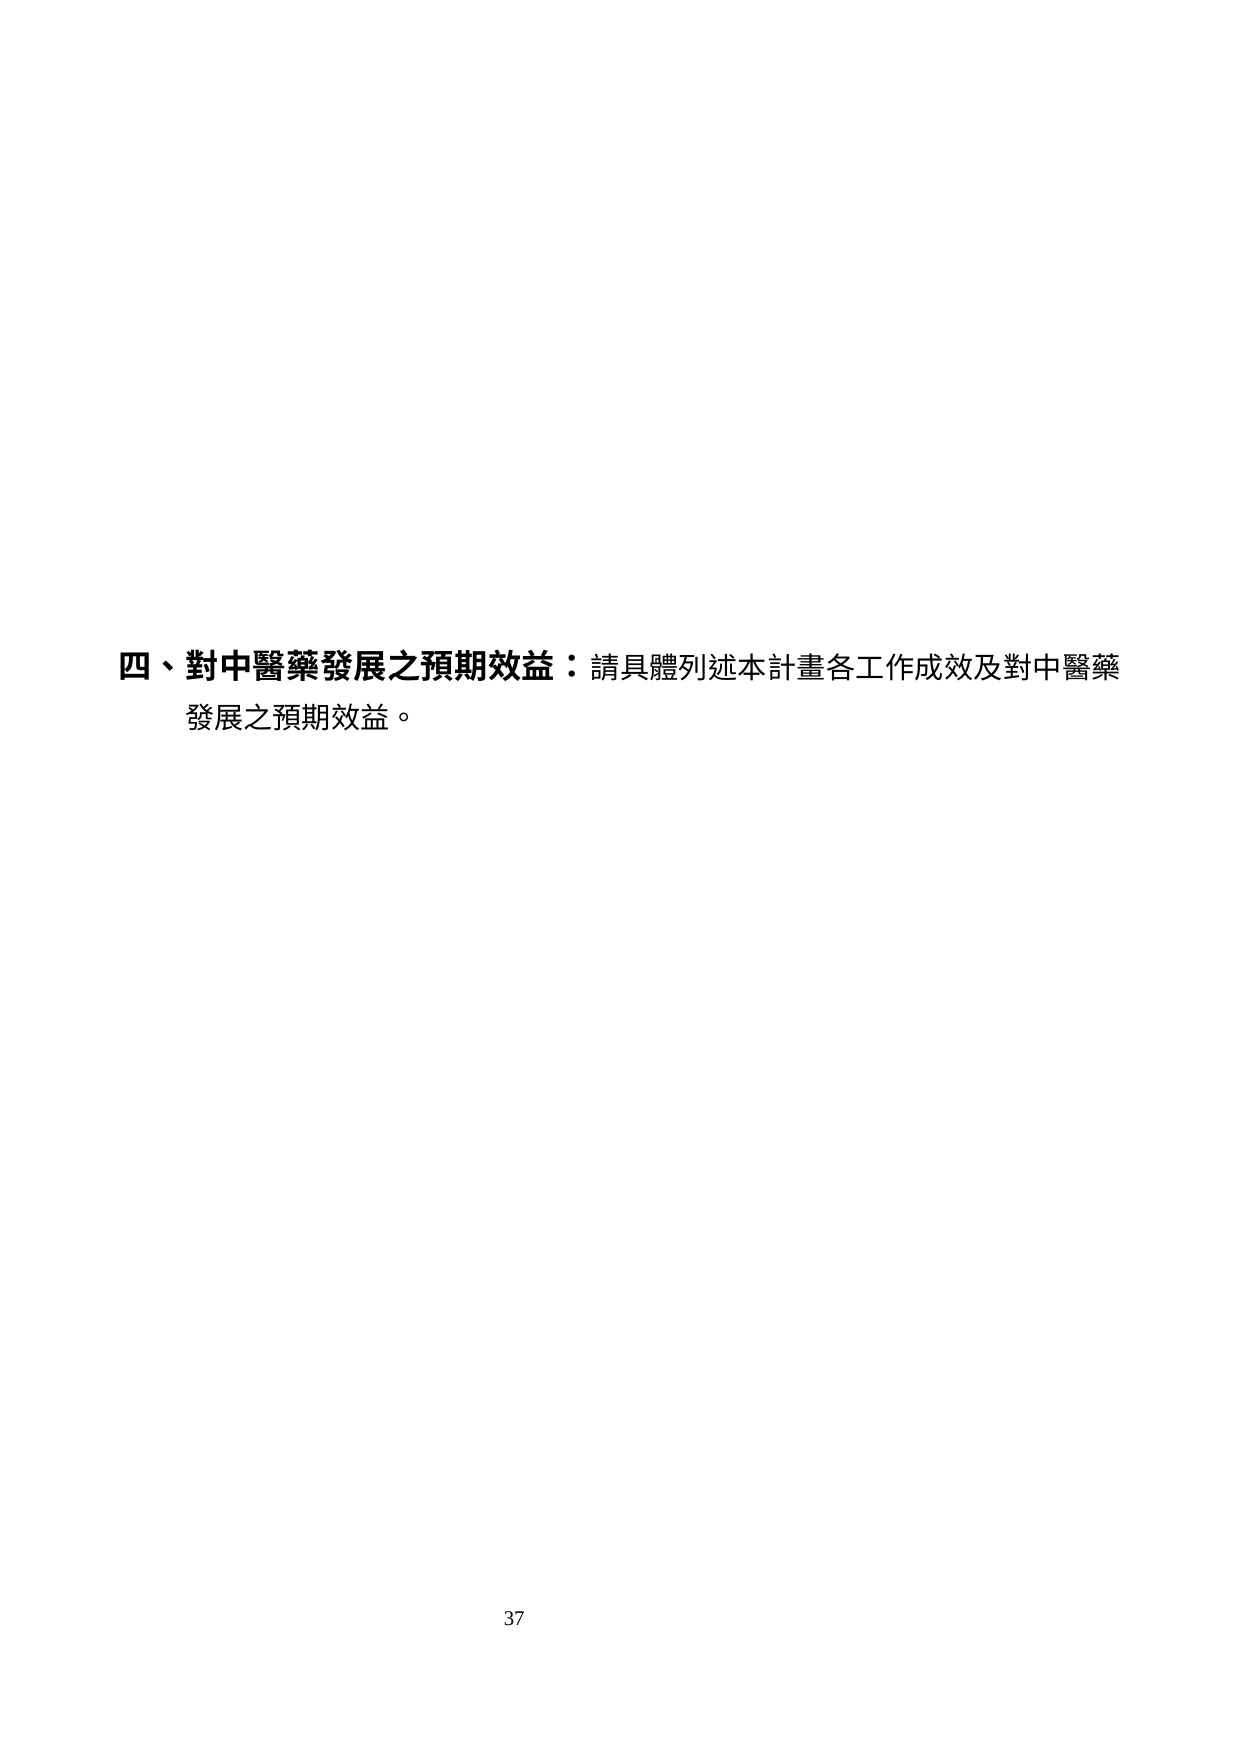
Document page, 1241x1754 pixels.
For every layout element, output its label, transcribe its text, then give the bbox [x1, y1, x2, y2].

text 四、對中醫藥發展之預期效益：請具體列述本計畫各工作成效及對中醫藥發展之預期效益。 [118, 640, 1122, 737]
